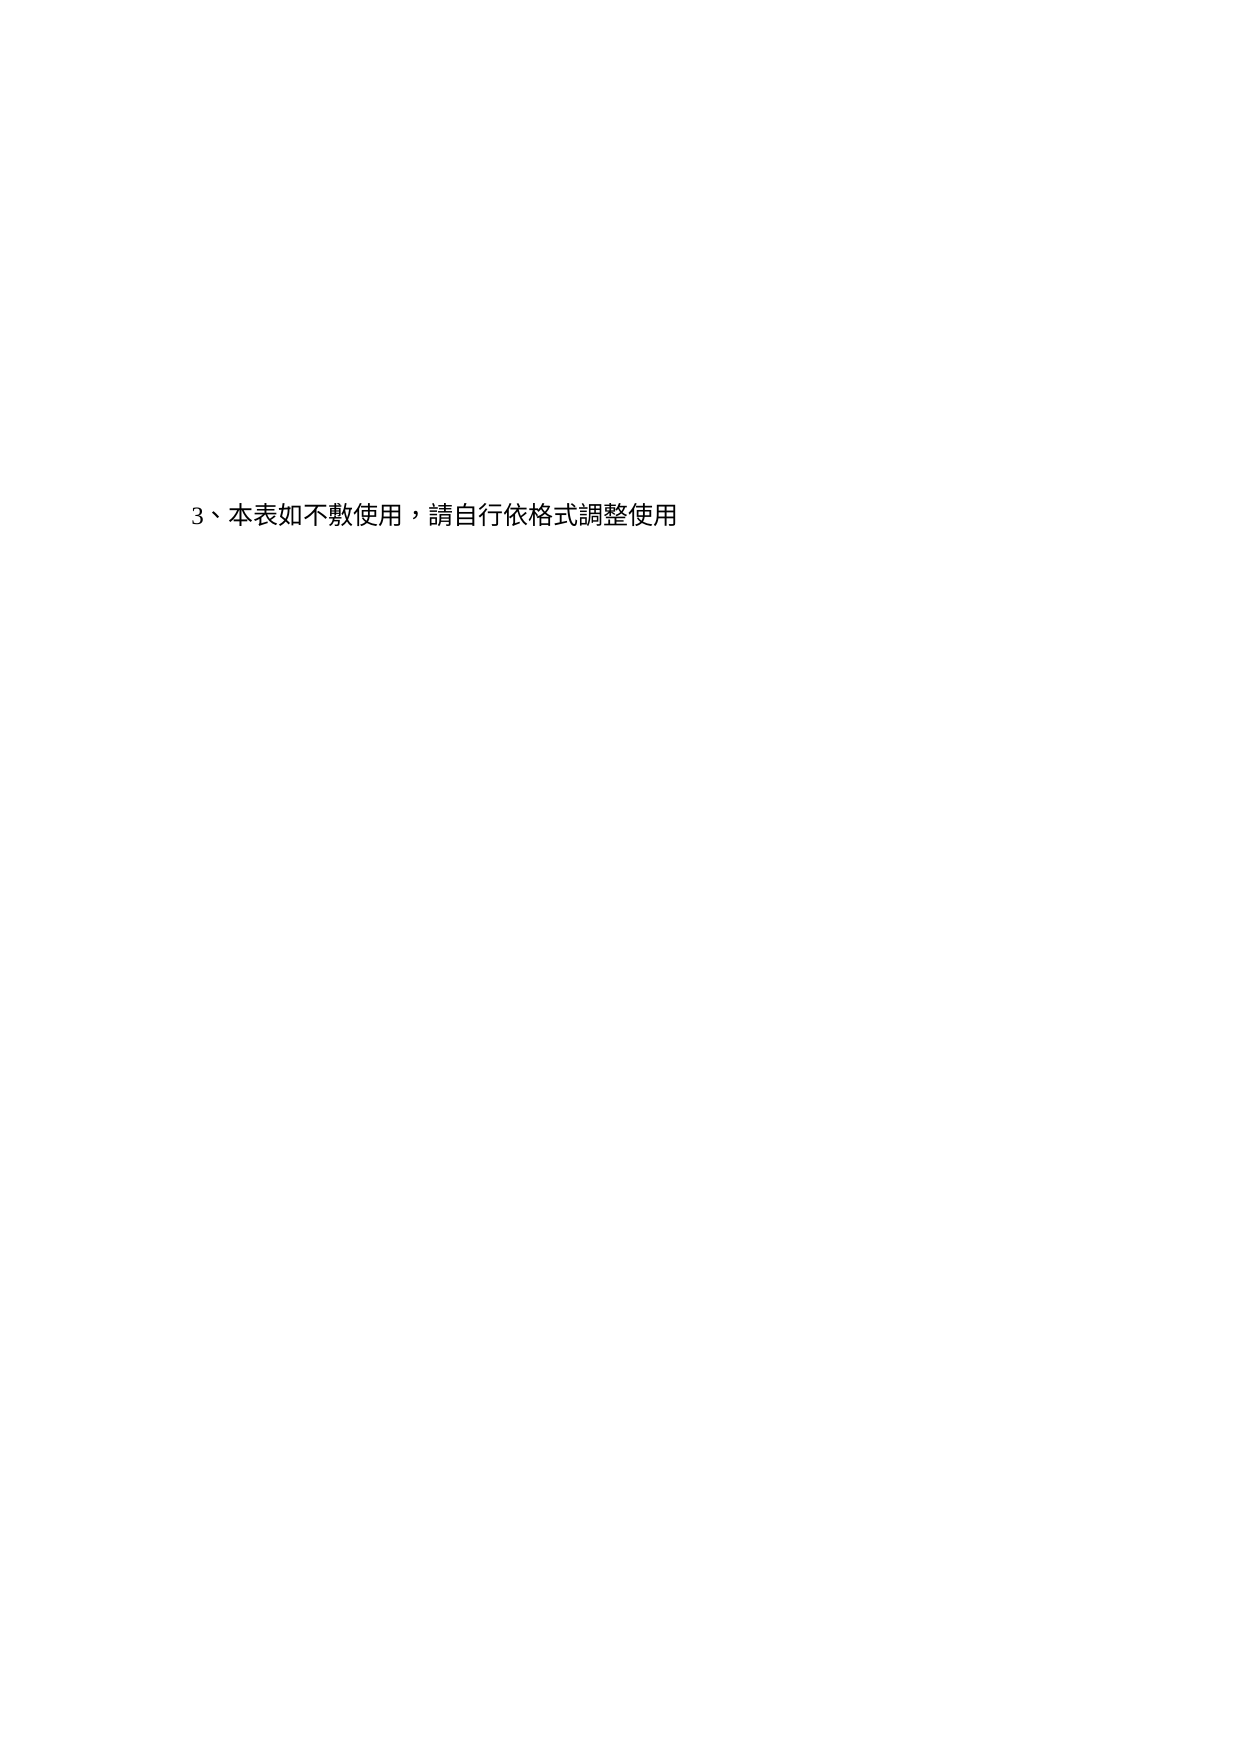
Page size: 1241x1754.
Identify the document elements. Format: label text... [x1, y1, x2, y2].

text 3、本表如不敷使用，請自行依格式調整使用 [191, 496, 1078, 532]
